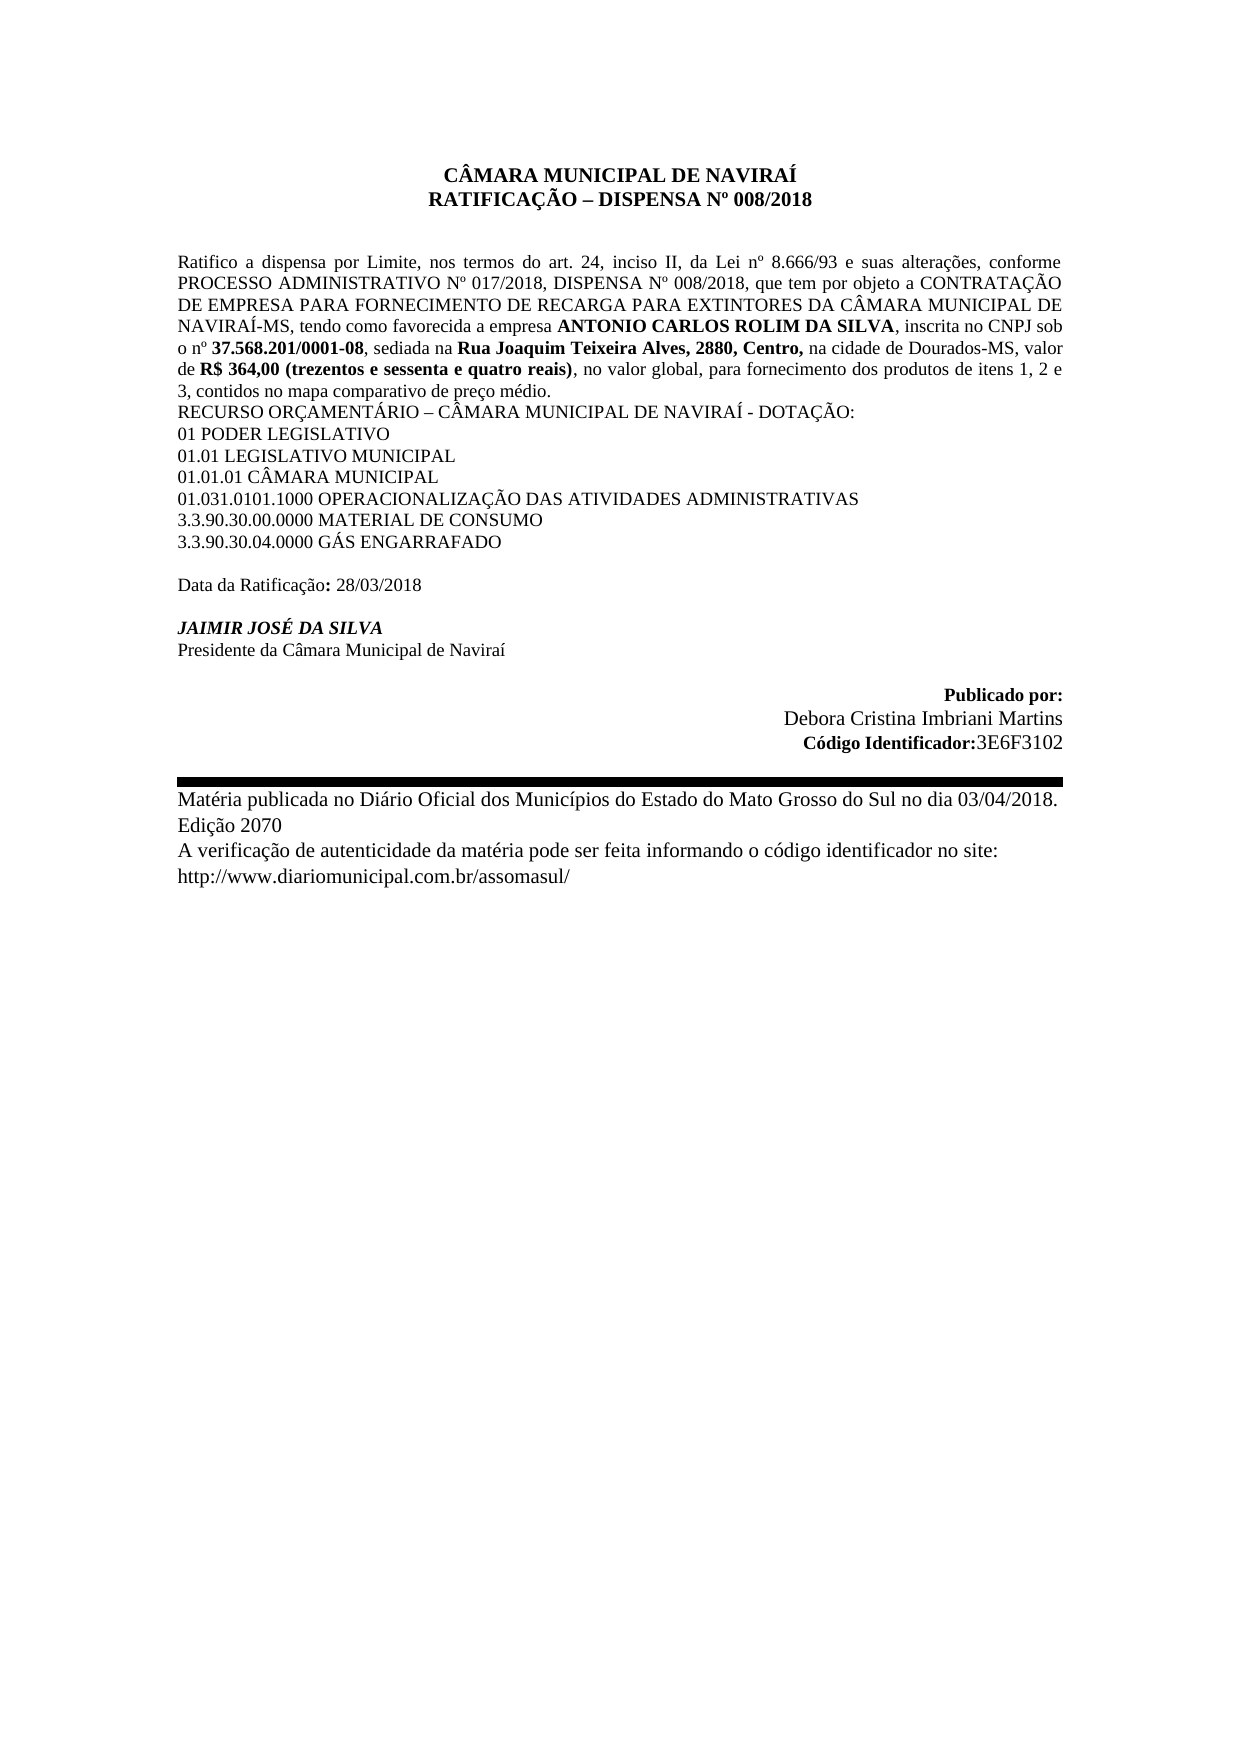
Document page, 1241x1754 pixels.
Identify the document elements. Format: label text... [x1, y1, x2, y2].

text Matéria publicada no Diário Oficial dos Municípios do Estado do Mato Grosso do Sul no dia 03/04/2018. Edição 2070 A verificação de autenticidade da matéria pode ser feita informando o código identificador no site: http://www.diariomunicipal.com.br/assomasul/ [177, 787, 1063, 888]
text 3.3.90.30.04.0000 GÁS ENGARRAFADO [177, 531, 1063, 552]
text Presidente da Câmara Municipal de Naviraí [177, 639, 1063, 660]
text Data da Ratificação: 28/03/2018 [177, 574, 1063, 596]
text 01 PODER LEGISLATIVO [177, 423, 1063, 444]
text Publicado por: Debora Cristina Imbriani Martins Código Identificador:3E6F3102 [177, 660, 1063, 754]
text 01.01 LEGISLATIVO MUNICIPAL [177, 444, 1063, 466]
text 01.031.0101.1000 OPERACIONALIZAÇÃO DAS ATIVIDADES ADMINISTRATIVAS [177, 488, 1063, 509]
text JAIMIR JOSÉ DA SILVA [177, 617, 1063, 639]
text 01.01.01 CÂMARA MUNICIPAL [177, 466, 1063, 488]
text RECURSO ORÇAMENTÁRIO – CÂMARA MUNICIPAL DE NAVIRAÍ - DOTAÇÃO: [177, 401, 1063, 423]
text 3.3.90.30.00.0000 MATERIAL DE CONSUMO [177, 509, 1063, 531]
text Ratifico a dispensa por Limite, nos termos do art. 24, inciso II, da Lei nº 8.666/93 e suas alterações, conforme PROCESSO ADMINISTRATIVO Nº 017/2018, DISPENSA Nº 008/2018, que tem por objeto a CONTRATAÇÃO DE EMPRESA PARA FORNECIMENTO DE RECARGA PARA EXTINTORES DA CÂMARA MUNICIPAL DE NAVIRAÍ-MS, tendo como favorecida a empresa ANTONIO CARLOS ROLIM DA SILVA, inscrita no CNPJ sob o nº 37.568.201/0001-08, sediada na Rua Joaquim Teixeira Alves, 2880, Centro, na cidade de Dourados-MS, valor de R$ 364,00 (trezentos e sessenta e quatro reais), no valor global, para fornecimento dos produtos de itens 1, 2 e 3, contidos no mapa comparativo de preço médio. [177, 251, 1063, 401]
text CÂMARA MUNICIPAL DE NAVIRAÍ RATIFICAÇÃO – DISPENSA Nº 008/2018 [177, 163, 1063, 211]
